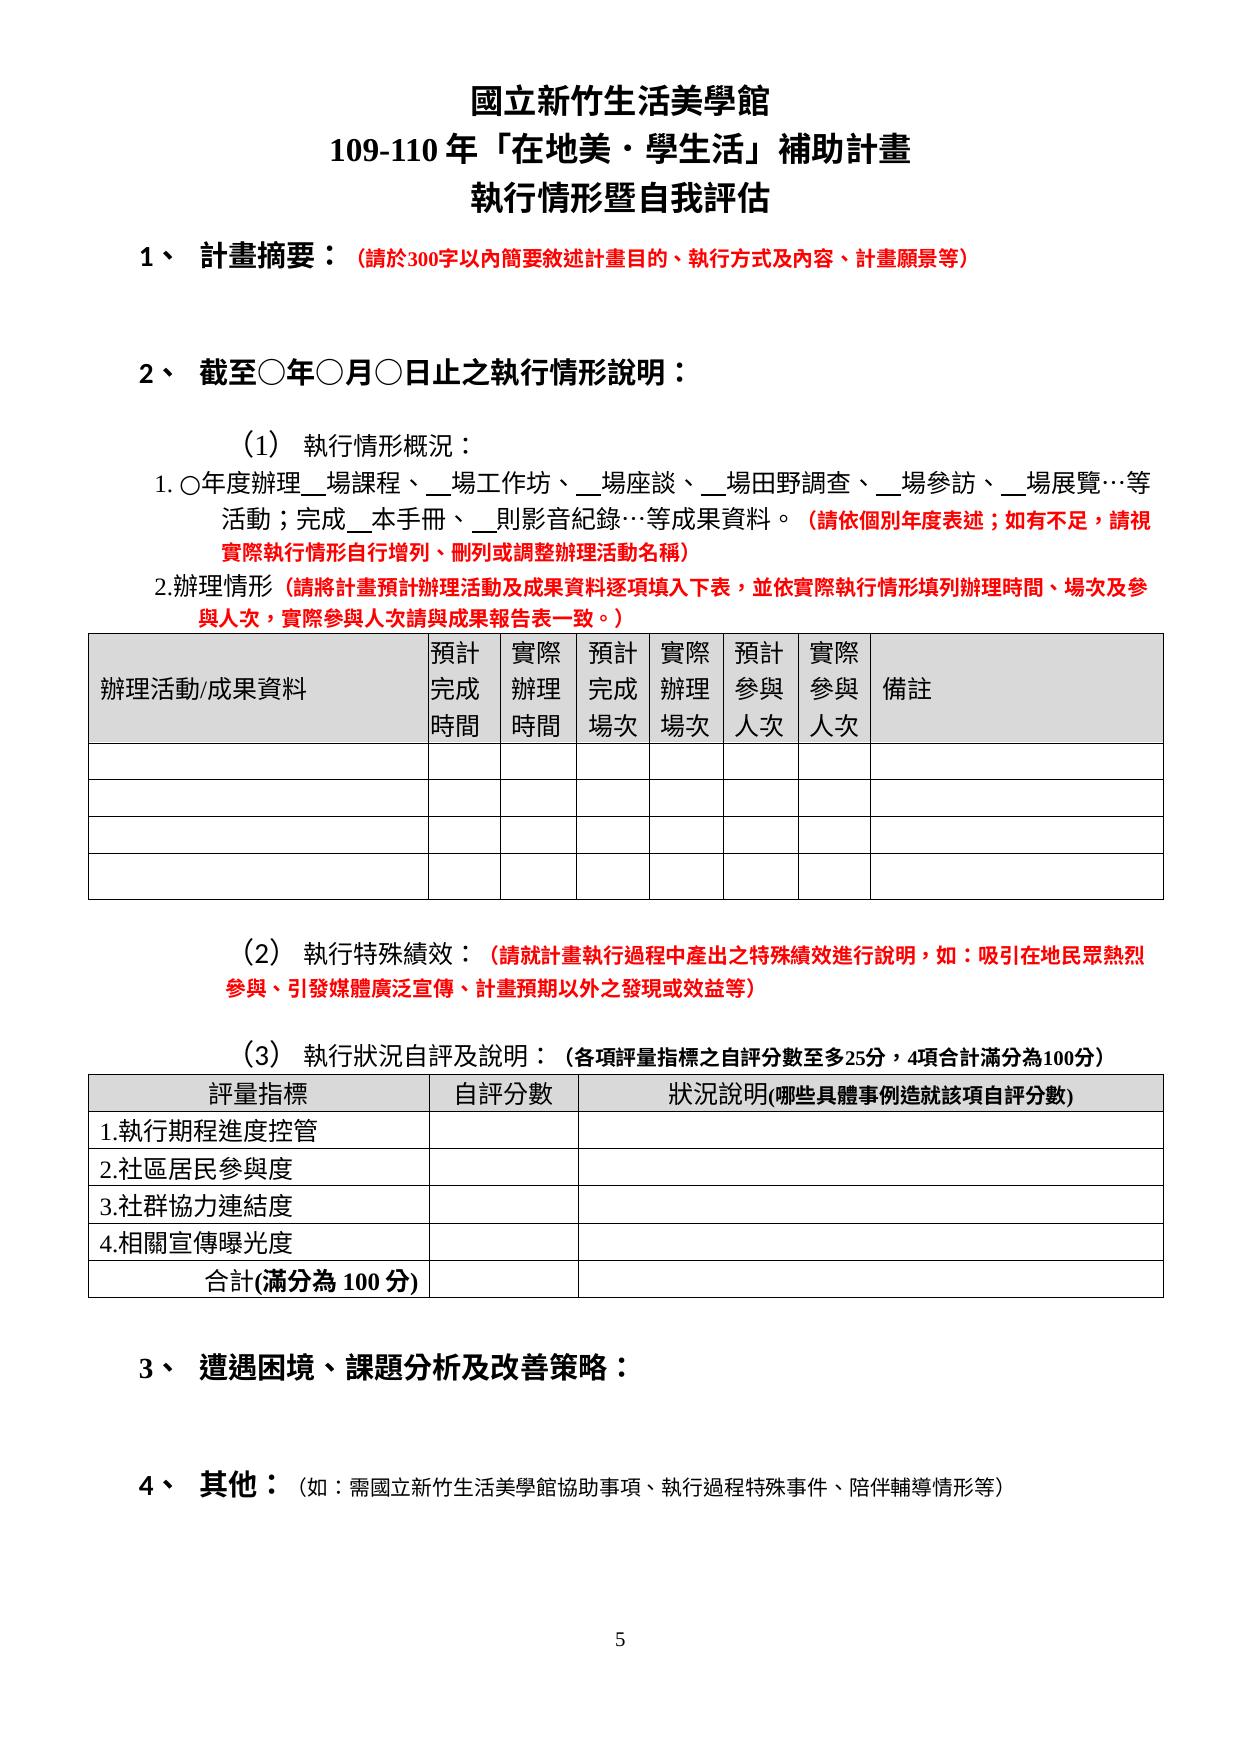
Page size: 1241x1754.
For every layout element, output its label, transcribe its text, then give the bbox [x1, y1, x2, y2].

table_cell [799, 780, 870, 816]
table_header 預計完成場次 [577, 634, 649, 742]
table_cell 2.社區居民參與度 [89, 1149, 429, 1185]
table_cell [429, 817, 500, 853]
table_header 備註 [871, 634, 1163, 742]
table_cell [89, 780, 428, 816]
table_header 辦理活動/成果資料 [89, 634, 428, 742]
table_cell [871, 744, 1163, 779]
list 其他：（如：需國立新竹生活美學館協助事項、執行過程特殊事件、陪伴輔導情形等） [139, 1462, 1152, 1504]
list 執行情形概況： [225, 421, 1152, 463]
table_cell [579, 1261, 1163, 1297]
table_cell [430, 1112, 578, 1148]
table_cell [429, 744, 500, 779]
table_cell [724, 854, 798, 899]
table_cell [579, 1149, 1163, 1185]
table_cell [799, 744, 870, 779]
table_cell [89, 744, 428, 779]
list 遭遇困境、課題分析及改善策略： [139, 1344, 1152, 1387]
table_cell [429, 780, 500, 816]
table_header 狀況說明(哪些具體事例造就該項自評分數) [579, 1075, 1163, 1111]
table_cell [650, 780, 723, 816]
list 執行狀況自評及說明：（各項評量指標之自評分數至多25分，4項合計滿分為100分） [225, 1031, 1152, 1073]
table_cell [650, 854, 723, 899]
table_cell 3.社群協力連結度 [89, 1186, 429, 1223]
table_cell [430, 1149, 578, 1185]
list 截至○年○月○日止之執行情形說明： [139, 350, 1152, 392]
table_cell [650, 817, 723, 853]
table_header 預計參與人次 [724, 634, 798, 742]
table_cell [501, 854, 576, 899]
list 執行特殊績效：（請就計畫執行過程中產出之特殊績效進行說明，如：吸引在地民眾熱烈參與、引發媒體廣泛宣傳、計畫預期以外之發現或效益等） [225, 929, 1152, 1002]
table_cell 4.相關宣傳曝光度 [89, 1224, 429, 1260]
table_cell [724, 817, 798, 853]
table_cell [430, 1224, 578, 1260]
table_cell [577, 780, 649, 816]
text 執行情形暨自我評估 [89, 171, 1152, 220]
table_cell [724, 744, 798, 779]
table_cell [89, 854, 428, 899]
table_header 預計完成時間 [429, 634, 500, 742]
table_cell [577, 817, 649, 853]
table_cell [430, 1186, 578, 1223]
text 國立新竹生活美學館 [89, 75, 1152, 123]
list 計畫摘要：（請於300字以內簡要敘述計畫目的、執行方式及內容、計畫願景等） [139, 232, 1152, 274]
table_cell 合計(滿分為100分) [89, 1261, 429, 1297]
table_cell [501, 744, 576, 779]
table_cell [871, 854, 1163, 899]
table_cell [430, 1261, 578, 1297]
table_cell [501, 817, 576, 853]
table_cell [871, 780, 1163, 816]
table_cell [429, 854, 500, 899]
table_cell [577, 744, 649, 779]
table_cell [577, 854, 649, 899]
table_cell [871, 817, 1163, 853]
table_cell 1.執行期程進度控管 [89, 1112, 429, 1148]
table_cell [724, 780, 798, 816]
table_cell [650, 744, 723, 779]
text 2.辦理情形（請將計畫預計辦理活動及成果資料逐項填入下表，並依實際執行情形填列辦理時間、場次及參與人次，實際參與人次請與成果報告表一致。） [154, 566, 1152, 633]
table_cell [89, 817, 428, 853]
table_cell [799, 854, 870, 899]
table_cell [799, 817, 870, 853]
text 1. ○年度辦理 場課程、 場工作坊、 場座談、 場田野調查、 場參訪、 場展覽…等活動；完成 本手冊、 則影音紀錄…等成果資料。（請依個別年度表述；如有不足，請視實際執行情形自行增列、刪列或調整辦理活動名稱） [154, 463, 1152, 566]
table_header 實際辦理場次 [650, 634, 723, 742]
table_header 實際參與人次 [799, 634, 870, 742]
table_cell [579, 1224, 1163, 1260]
table_cell [579, 1112, 1163, 1148]
table_header 實際辦理時間 [501, 634, 576, 742]
table_cell [501, 780, 576, 816]
table_header 自評分數 [430, 1075, 578, 1111]
text 109-110年「在地美．學生活」補助計畫 [89, 123, 1152, 171]
table_header 評量指標 [89, 1075, 429, 1111]
table_cell [579, 1186, 1163, 1223]
